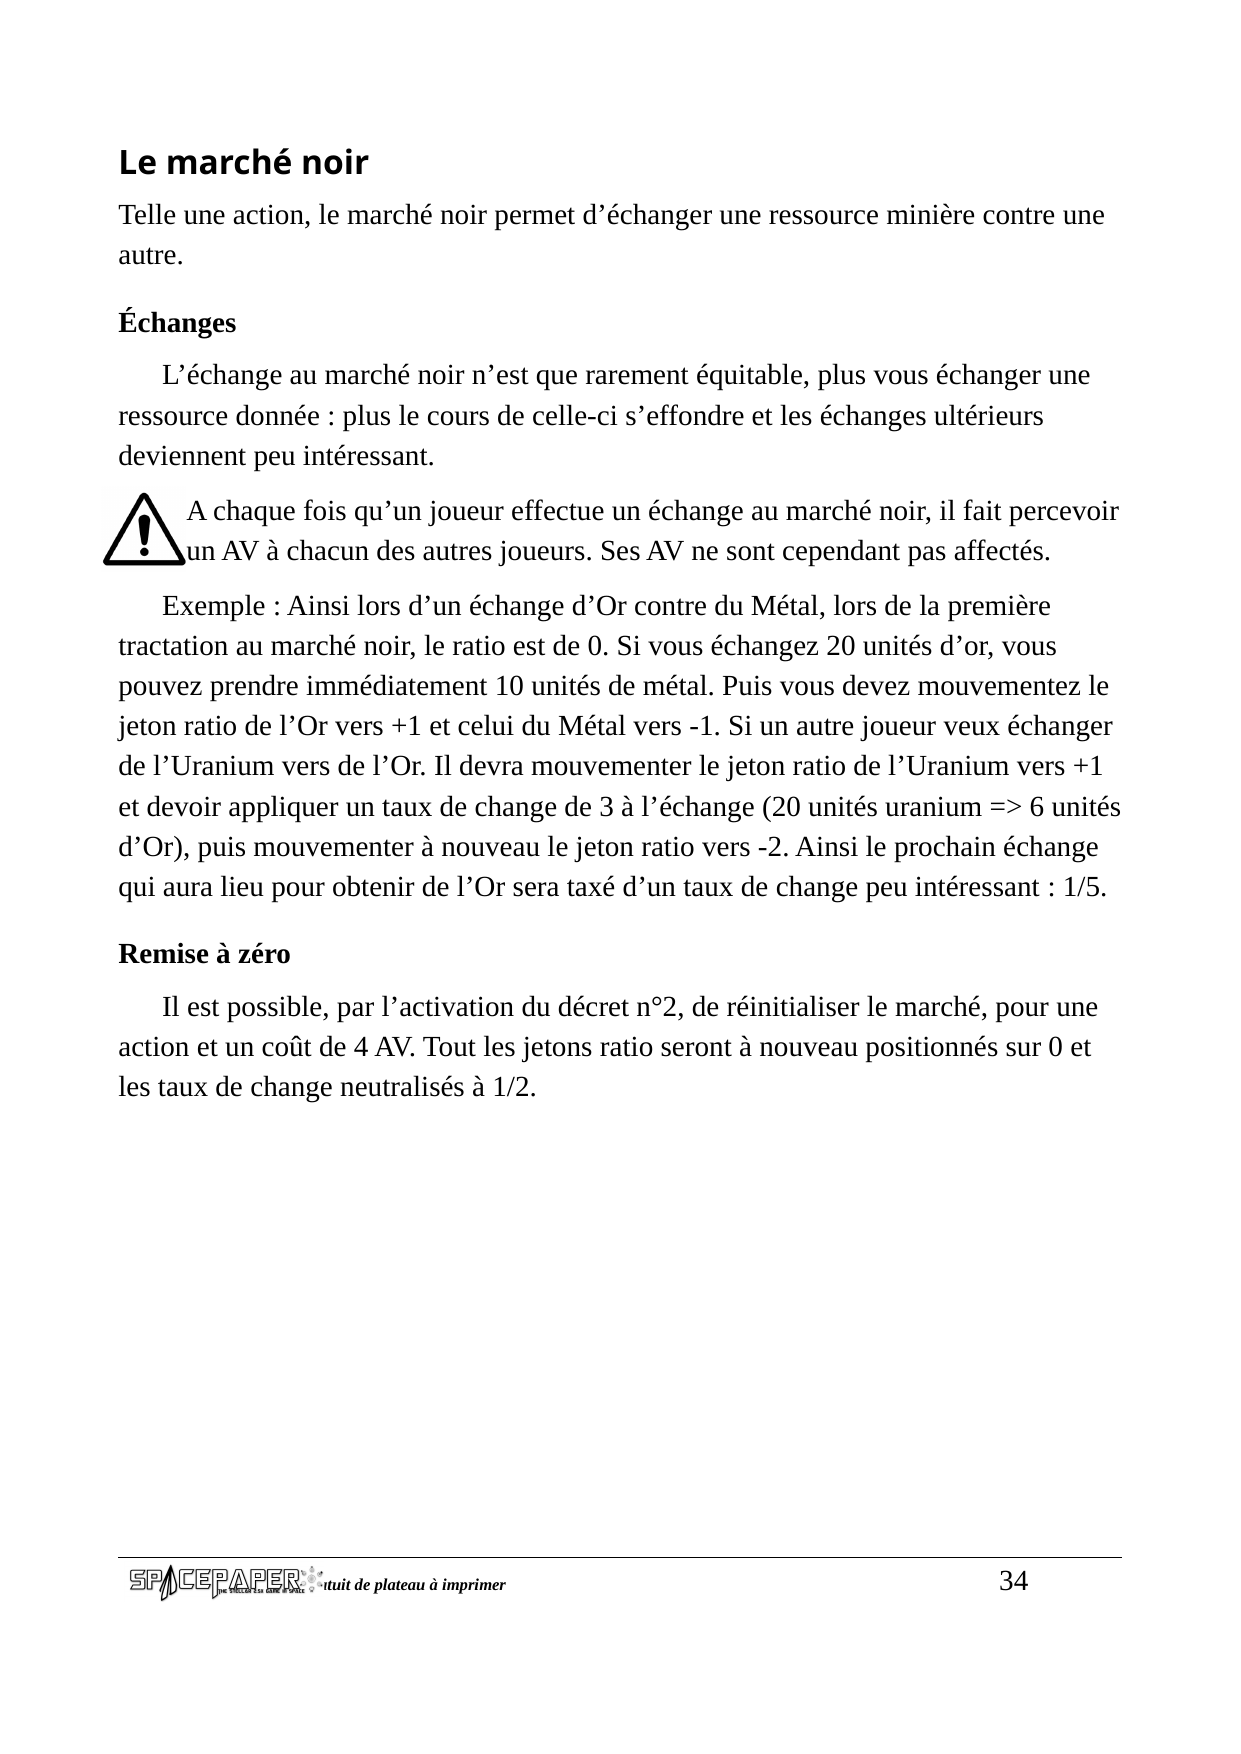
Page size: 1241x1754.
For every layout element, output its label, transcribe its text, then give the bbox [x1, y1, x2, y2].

text L’échange au marché noir n’est que rarement équitable, plus vous échanger une ressource donnée : plus le cours de celle-ci s’effondre et les échanges ultérieurs deviennent peu intéressant. [118, 357, 1122, 471]
subtitle Remise à zéro [118, 936, 1122, 970]
text Il est possible, par l’activation du décret n°2, de réinitialiser le marché, pour une action et un coût de 4 AV. Tout les jetons ratio seront à nouveau positionnés sur 0 et les taux de change neutralisés à 1/2. [118, 989, 1122, 1103]
text A chaque fois qu’un joueur effectue un échange au marché noir, il fait percevoir un AV à chacun des autres joueurs. Ses AV ne sont cependant pas affectés. [187, 493, 1122, 566]
text Telle une action, le marché noir permet d’échanger une ressource minière contre une autre. [118, 197, 1122, 271]
picture [101, 486, 187, 572]
picture [124, 1561, 325, 1602]
subtitle Échanges [118, 305, 1122, 338]
subtitle Le marché noir [118, 139, 1122, 185]
text Exemple : Ainsi lors d’un échange d’Or contre du Métal, lors de la première tractation au marché noir, le ratio est de 0. Si vous échangez 20 unités d’or, vous pouvez prendre immédiatement 10 unités de métal. Puis vous devez mouvementez le jeton ratio de l’Or vers +1 et celui du Métal vers -1. Si un autre joueur veux échanger de l’Uranium vers de l’Or. Il devra mouvementer le jeton ratio de l’Uranium vers +1 et devoir appliquer un taux de change de 3 à l’échange (20 unités uranium => 6 unités d’Or), puis mouvementer à nouveau le jeton ratio vers -2. Ainsi le prochain échange qui aura lieu pour obtenir de l’Or sera taxé d’un taux de change peu intéressant : 1/5. [118, 588, 1122, 903]
